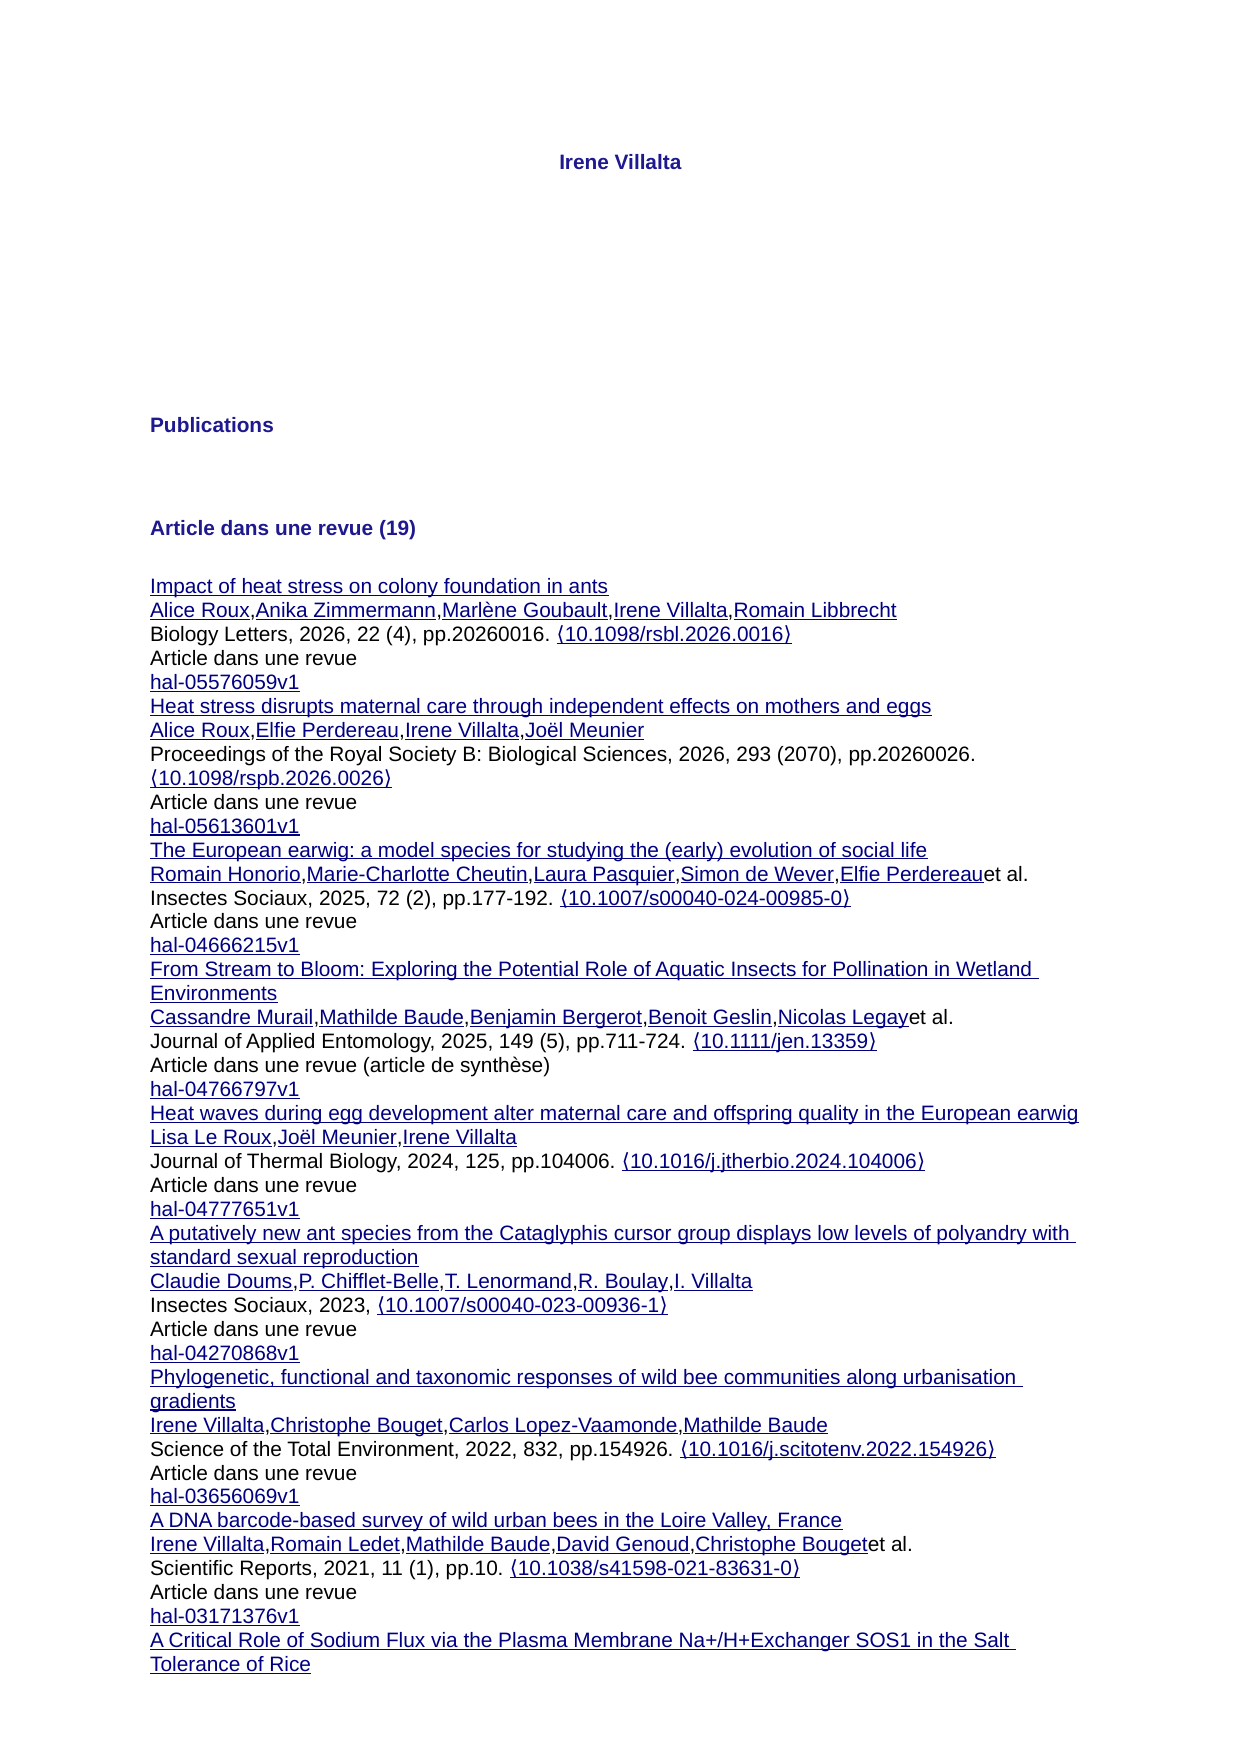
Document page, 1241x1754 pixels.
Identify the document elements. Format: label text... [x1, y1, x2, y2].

table_cell From Stream to Bloom: Exploring the Potential Role of Aquatic Insects for Pollination in Wetland Environments Cassandre Murail,Mathilde Baude,Benjamin Bergerot,Benoit Geslin,Nicolas Legayet al. Journal of Applied Entomology, 2025, 149 (5), pp.711-724. ⟨10.1111/jen.13359⟩ Article dans une revue (article de synthèse) hal-04766797v1 [150, 957, 1090, 1101]
subtitle Publications [150, 412, 1090, 436]
table_header Impact of heat stress on colony foundation in ants Alice Roux,Anika Zimmermann,Marlène Goubault,Irene Villalta,Romain Libbrecht Biology Letters, 2026, 22 (4), pp.20260016. ⟨10.1098/rsbl.2026.0016⟩ Article dans une revue hal-05576059v1 [150, 574, 1090, 694]
table_cell A putatively new ant species from the Cataglyphis cursor group displays low levels of polyandry with standard sexual reproduction Claudie Doums,P. Chifflet-Belle,T. Lenormand,R. Boulay,I. Villalta Insectes Sociaux, 2023, ⟨10.1007/s00040-023-00936-1⟩ Article dans une revue hal-04270868v1 [150, 1221, 1090, 1364]
table_cell Heat waves during egg development alter maternal care and offspring quality in the European earwig Lisa Le Roux,Joël Meunier,Irene Villalta Journal of Thermal Biology, 2024, 125, pp.104006. ⟨10.1016/j.jtherbio.2024.104006⟩ Article dans une revue hal-04777651v1 [150, 1101, 1090, 1221]
table_cell The European earwig: a model species for studying the (early) evolution of social life Romain Honorio,Marie-Charlotte Cheutin,Laura Pasquier,Simon de Wever,Elfie Perdereauet al. Insectes Sociaux, 2025, 72 (2), pp.177-192. ⟨10.1007/s00040-024-00985-0⟩ Article dans une revue hal-04666215v1 [150, 838, 1090, 957]
subtitle Irene Villalta [150, 150, 1090, 174]
subtitle Article dans une revue (19) [150, 516, 1090, 539]
table_cell A DNA barcode-based survey of wild urban bees in the Loire Valley, France Irene Villalta,Romain Ledet,Mathilde Baude,David Genoud,Christophe Bougetet al. Scientific Reports, 2021, 11 (1), pp.10. ⟨10.1038/s41598-021-83631-0⟩ Article dans une revue hal-03171376v1 [150, 1508, 1090, 1628]
table_cell Phylogenetic, functional and taxonomic responses of wild bee communities along urbanisation gradients Irene Villalta,Christophe Bouget,Carlos Lopez-Vaamonde,Mathilde Baude Science of the Total Environment, 2022, 832, pp.154926. ⟨10.1016/j.scitotenv.2022.154926⟩ Article dans une revue hal-03656069v1 [150, 1365, 1090, 1508]
table_cell A Critical Role of Sodium Flux via the Plasma Membrane Na+/H+Exchanger SOS1 in the Salt Tolerance of Rice [150, 1628, 1090, 1676]
table_cell Heat stress disrupts maternal care through independent effects on mothers and eggs Alice Roux,Elfie Perdereau,Irene Villalta,Joël Meunier Proceedings of the Royal Society B: Biological Sciences, 2026, 293 (2070), pp.20260026. ⟨10.1098/rspb.2026.0026⟩ Article dans une revue hal-05613601v1 [150, 694, 1090, 837]
